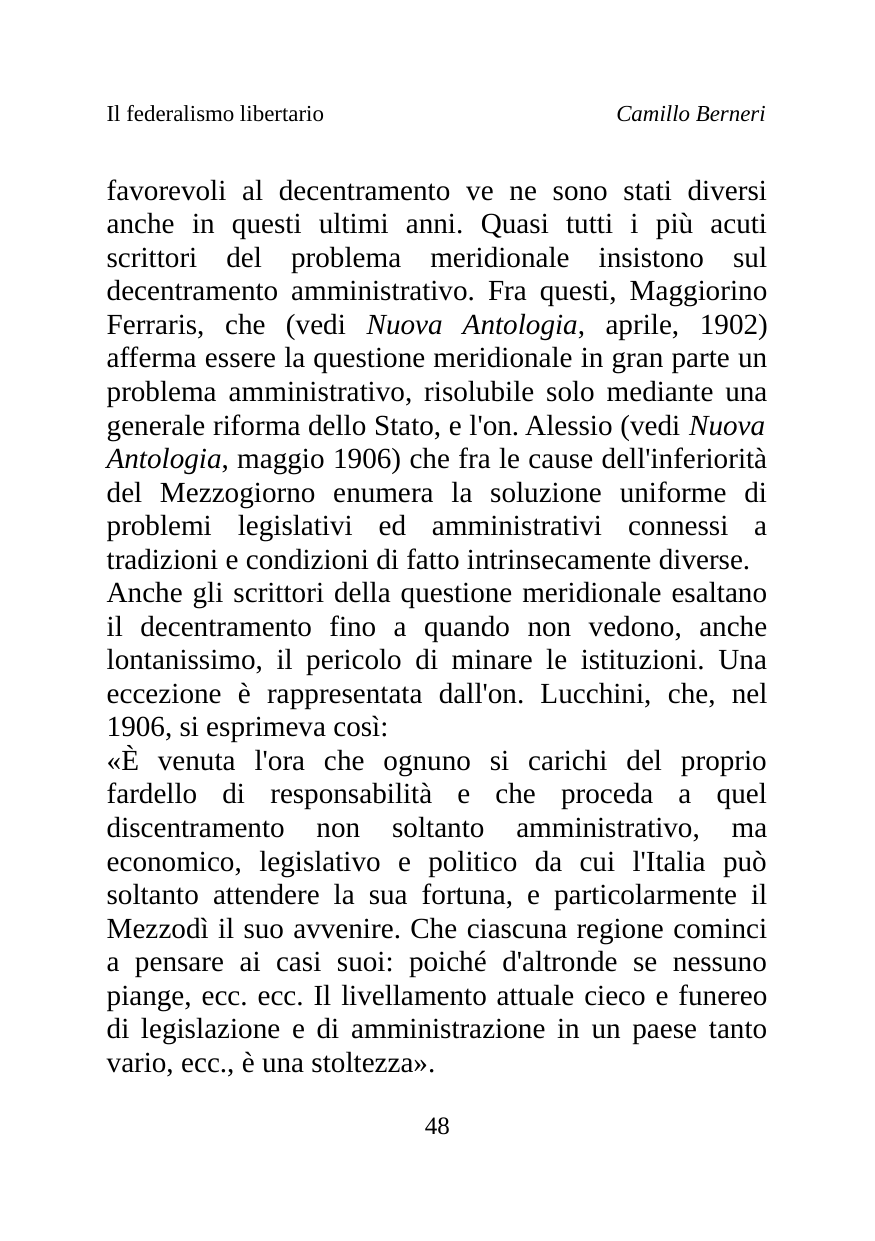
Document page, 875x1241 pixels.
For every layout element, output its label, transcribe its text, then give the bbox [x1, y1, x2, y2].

text «È venuta l'ora che ognuno si carichi del proprio fardello di responsabilità e che proceda a quel discentramento non soltanto amministrativo, ma economico, legislativo e politico da cui l'Italia può soltanto attendere la sua fortuna, e particolarmente il Mezzodì il suo avvenire. Che ciascuna regione cominci a pensare ai casi suoi: poiché d'altronde se nessuno piange, ecc. ecc. Il livellamento attuale cieco e funereo di legislazione e di amministrazione in un paese tanto vario, ecc., è una stoltezza». [106, 743, 768, 1078]
text favorevoli al decentramento ve ne sono stati diversi anche in questi ultimi anni. Quasi tutti i più acuti scrittori del problema meridionale insistono sul decentramento amministrativo. Fra questi, Maggiorino Ferraris, che (vedi Nuova Antologia, aprile, 1902) afferma essere la questione meridionale in gran parte un problema amministrativo, risolubile solo mediante una generale riforma dello Stato, e l'on. Alessio (vedi Nuova Antologia, maggio 1906) che fra le cause dell'inferiorità del Mezzogiorno enumera la soluzione uniforme di problemi legislativi ed amministrativi connessi a tradizioni e condizioni di fatto intrinsecamente diverse. [106, 173, 768, 575]
text Anche gli scrittori della questione meridionale esaltano il decentramento fino a quando non vedono, anche lontanissimo, il pericolo di minare le istituzioni. Una eccezione è rappresentata dall'on. Lucchini, che, nel 1906, si esprimeva così: [106, 575, 768, 743]
